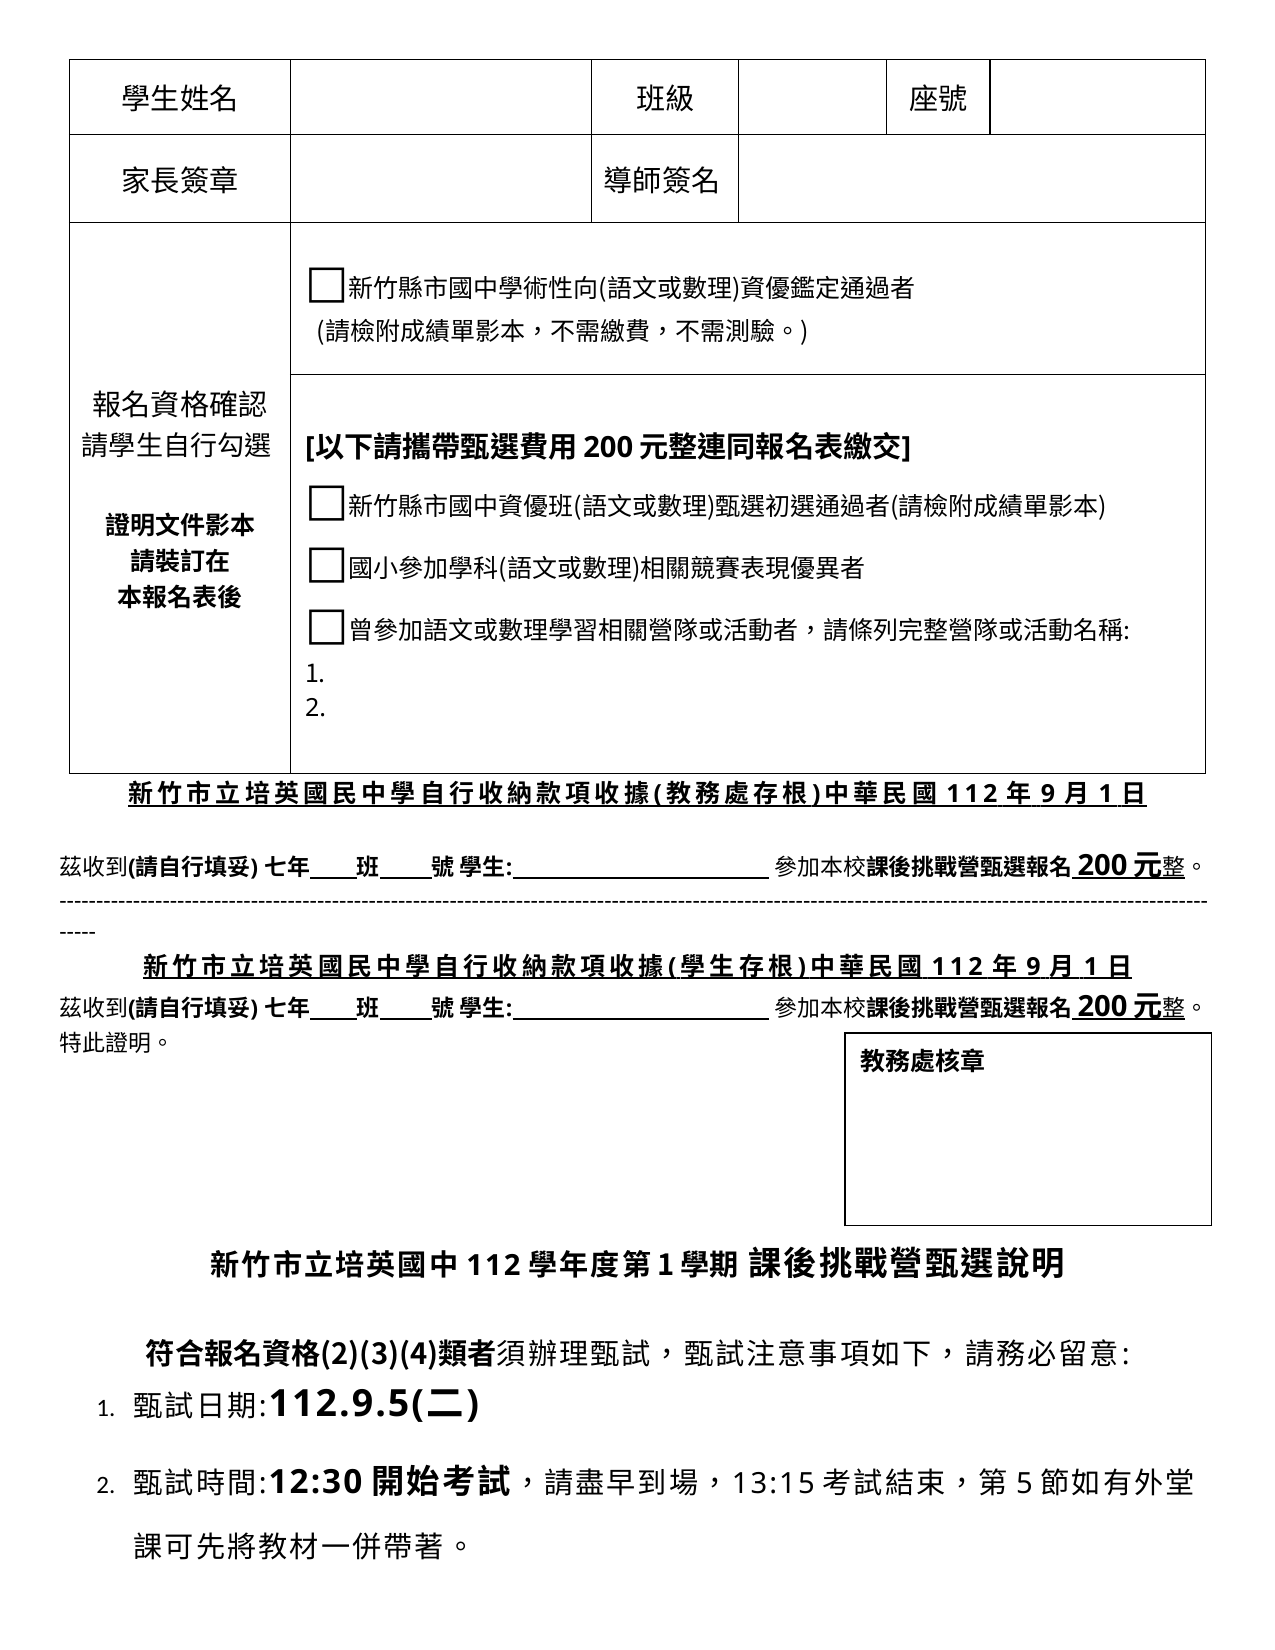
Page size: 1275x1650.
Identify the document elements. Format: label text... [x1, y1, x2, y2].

list 甄試時間:12:30開始考試，請盡早到場，13:15考試結束，第5節如有外堂課可先將教材一併帶著。 [96, 1454, 1216, 1566]
text 茲收到(請自行填妥) 七年 班 號 學生: 參加本校課後挑戰營甄選報名 200元整。 [59, 841, 1216, 883]
table_header 學生姓名 [70, 60, 290, 134]
table_cell [291, 135, 591, 222]
text 教務處核章 [861, 1041, 1196, 1078]
table_cell □新竹縣市國中學術性向(語文或數理)資優鑑定通過者 (請檢附成績單影本，不需繳費，不需測驗。) [291, 223, 1205, 373]
table_header [991, 60, 1205, 134]
table_header 座號 [887, 60, 989, 134]
table_header [291, 60, 591, 134]
text [846, 1034, 1211, 1225]
table_cell [以下請攜帶甄選費用200元整連同報名表繳交] □新竹縣市國中資優班(語文或數理)甄選初選通過者(請檢附成績單影本) □國小參加學科(語文或數理)相關競賽表現優異者 □曾參加語文或數理學習相關營隊或活動者，請條列完整營隊或活動名稱: 1. 2. [291, 375, 1205, 773]
list 甄試日期:112.9.5(二) [96, 1373, 1216, 1427]
table_header [739, 60, 886, 134]
text 新竹市立培英國中112學年度第1學期 課後挑戰營甄選說明 [59, 1237, 1216, 1285]
table_cell 家長簽章 [70, 135, 290, 222]
text 符合報名資格(2)(3)(4)類者須辦理甄試，甄試注意事項如下，請務必留意: [59, 1330, 1216, 1373]
text 茲收到(請自行填妥) 七年 班 號 學生: 參加本校課後挑戰營甄選報名 200元整。 [59, 982, 1216, 1025]
table_header 班級 [592, 60, 738, 134]
text 新竹市立培英國民中學自行收納款項收據(教務處存根)中華民國112年9月1日 [59, 774, 1216, 810]
table_cell 報名資格確認 請學生自行勾選 證明文件影本 請裝訂在 本報名表後 [70, 223, 290, 773]
text 特此證明。 [59, 1025, 1216, 1058]
text ----------------------------------------------------------------------------------------------------------------------------------------------------------------- [59, 883, 1216, 946]
table_cell 導師簽名 [592, 135, 738, 222]
text 新竹市立培英國民中學自行收納款項收據(學生存根)中華民國112年9月1日 [59, 946, 1216, 982]
table_cell [739, 135, 1205, 222]
